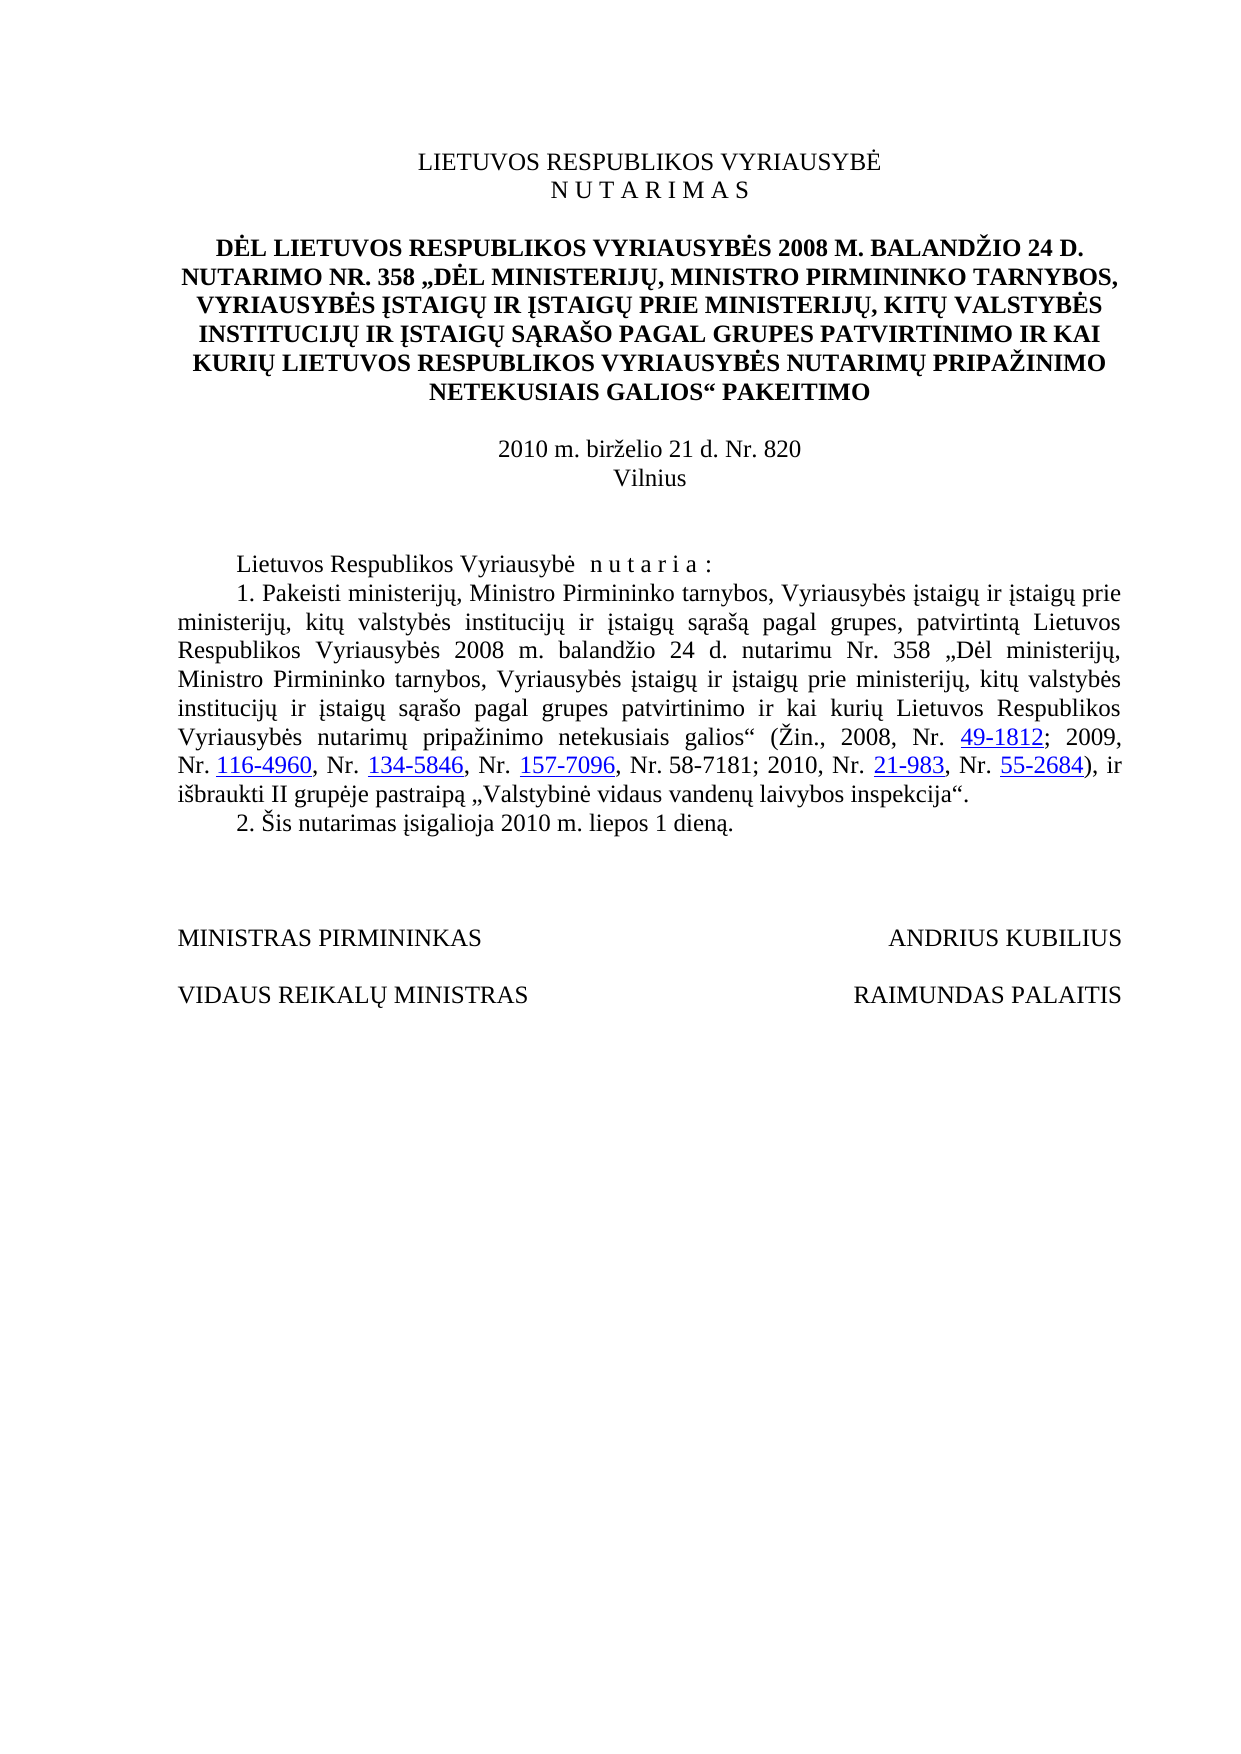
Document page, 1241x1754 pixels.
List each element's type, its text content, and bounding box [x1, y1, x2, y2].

text 1. Pakeisti ministerijų, Ministro Pirmininko tarnybos, Vyriausybės įstaigų ir įstaigų prie ministerijų, kitų valstybės institucijų ir įstaigų sąrašą pagal grupes, patvirtintą Lietuvos Respublikos Vyriausybės 2008 m. balandžio 24 d. nutarimu Nr. 358 „Dėl ministerijų, Ministro Pirmininko tarnybos, Vyriausybės įstaigų ir įstaigų prie ministerijų, kitų valstybės institucijų ir įstaigų sąrašo pagal grupes patvirtinimo ir kai kurių Lietuvos Respublikos Vyriausybės nutarimų pripažinimo netekusiais galios“ (Žin., 2008, Nr. 49-1812; 2009, Nr. 116-4960, Nr. 134-5846, Nr. 157-7096, Nr. 58-7181; 2010, Nr. 21-983, Nr. 55-2684), ir išbraukti II grupėje pastraipą „Valstybinė vidaus vandenų laivybos inspekcija“. [177, 578, 1122, 808]
text Vilnius [177, 463, 1122, 492]
text Lietuvos Respublikos Vyriausybė [177, 147, 1122, 176]
text DĖL LIETUVOS RESPUBLIKOS VYRIAUSYBĖS 2008 m. balandžio 24 d. nutarimo nr. 358 „DĖL MINISTERIJŲ, Ministro Pirmininko tarnybos, VYRIAUSYBĖS ĮSTAIGŲ IR ĮSTAIGŲ PRIE MINISTERIJŲ, KITŲ VALSTYBĖS INSTITUCIJŲ IR ĮSTAIGŲ SĄRAŠO PAGAL GRUPES patvIRTINIMO ir kai kurių LIETUVOS RESPUBLIKOS VYRIAUSYBĖS NUTARIMŲ pripAŽINIMO neteKUSIAIS GALIOS“ PAKEITIMO [177, 233, 1122, 406]
text NUTARIMAS [177, 176, 1122, 204]
text 2010 m. birželio 21 d. Nr. 820 [177, 434, 1122, 463]
text 2. Šis nutarimas įsigalioja 2010 m. liepos 1 dieną. [177, 808, 1122, 837]
text MINISTRAS PIRMININKAS ANDRIUS KUBILIUS [177, 923, 1122, 952]
text VIDAUS REIKALŲ MINISTRAS RAIMUNDAS PALAITIS [177, 981, 1122, 1009]
text Lietuvos Respublikos Vyriausybė nutaria: [177, 549, 1122, 578]
